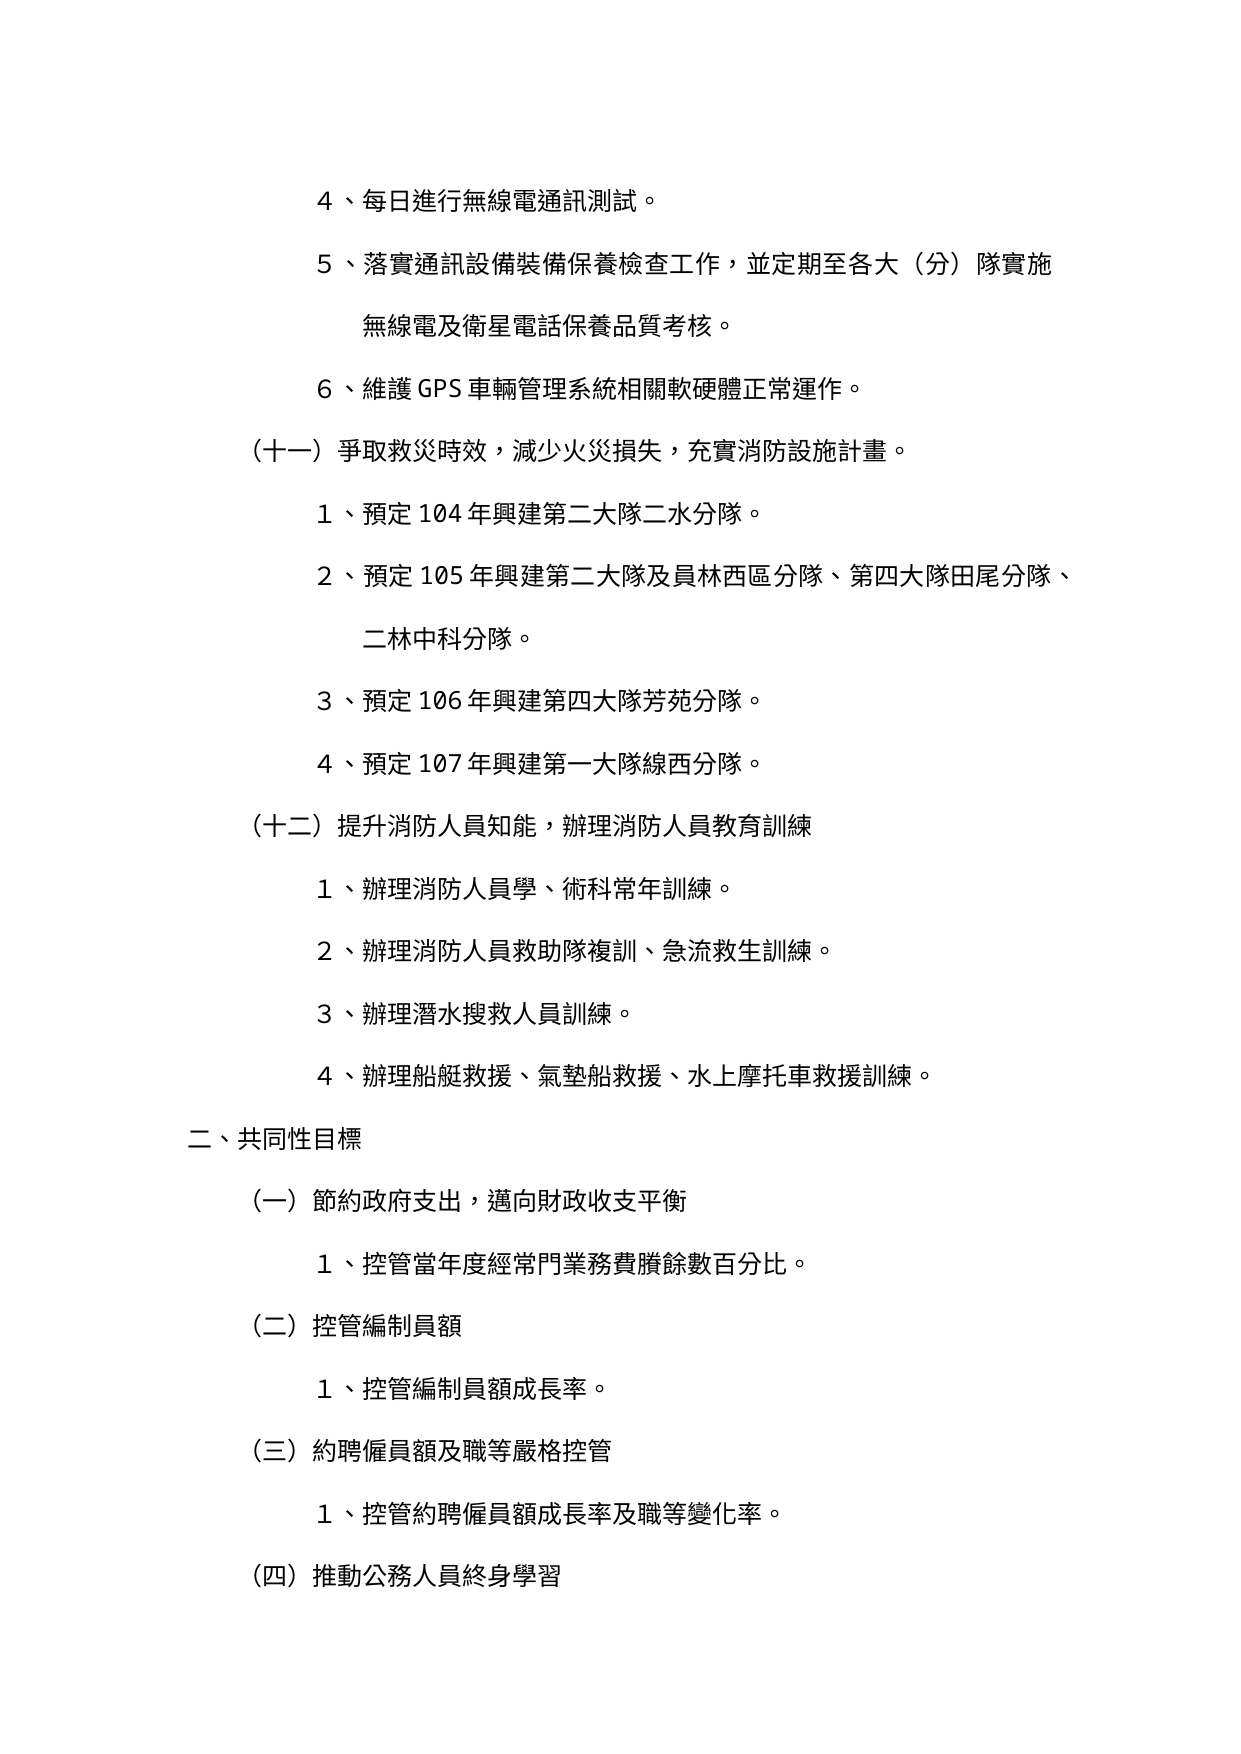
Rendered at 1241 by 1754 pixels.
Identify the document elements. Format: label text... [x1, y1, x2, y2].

text ４、每日進行無線電通訊測試。 [312, 158, 1053, 221]
text １、辦理消防人員學、術科常年訓練。 [312, 846, 1053, 908]
text （十二）提升消防人員知能，辦理消防人員教育訓練 [237, 783, 1053, 846]
text １、控管當年度經常門業務費賸餘數百分比。 [312, 1221, 1053, 1283]
text （三）約聘僱員額及職等嚴格控管 [237, 1408, 1053, 1471]
text 二、共同性目標 [187, 1096, 1053, 1158]
text （四）推動公務人員終身學習 [237, 1533, 1053, 1596]
text （二）控管編制員額 [237, 1283, 1053, 1346]
text （十一）爭取救災時效，減少火災損失，充實消防設施計畫。 [237, 408, 1053, 471]
text ２、預定105年興建第二大隊及員林西區分隊、第四大隊田尾分隊、二林中科分隊。 [312, 533, 1053, 658]
text ４、預定107年興建第一大隊線西分隊。 [312, 721, 1053, 783]
text ４、辦理船艇救援、氣墊船救援、水上摩托車救援訓練。 [312, 1033, 1053, 1096]
text ３、預定106年興建第四大隊芳苑分隊。 [312, 658, 1053, 721]
text （一）節約政府支出，邁向財政收支平衡 [237, 1158, 1053, 1221]
text １、控管約聘僱員額成長率及職等變化率。 [312, 1471, 1053, 1533]
text ６、維護GPS車輛管理系統相關軟硬體正常運作。 [312, 346, 1053, 408]
text １、預定104年興建第二大隊二水分隊。 [312, 471, 1053, 533]
text ２、辦理消防人員救助隊複訓、急流救生訓練。 [312, 908, 1053, 971]
text ５、落實通訊設備裝備保養檢查工作，並定期至各大（分）隊實施無線電及衛星電話保養品質考核。 [312, 221, 1053, 346]
text ３、辦理潛水搜救人員訓練。 [312, 971, 1053, 1033]
text １、控管編制員額成長率。 [312, 1346, 1053, 1408]
